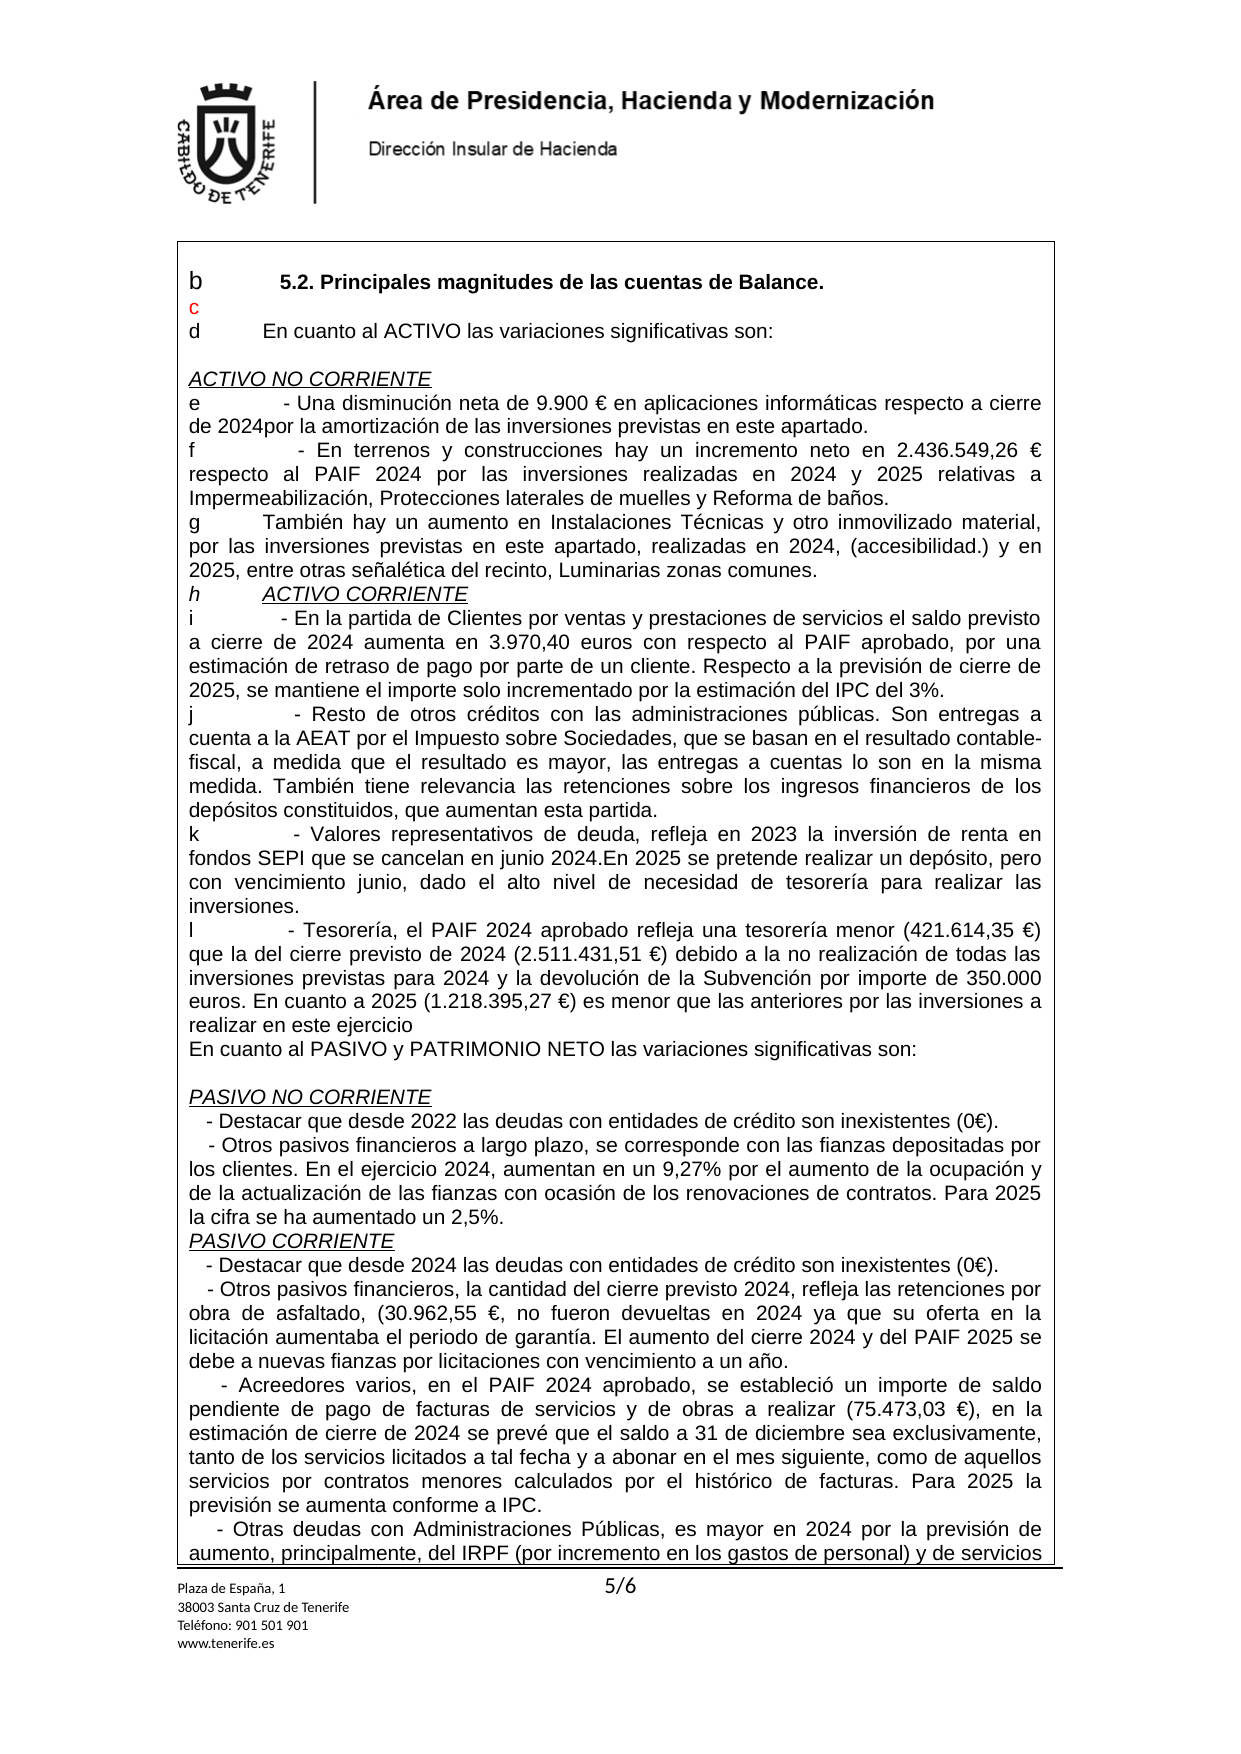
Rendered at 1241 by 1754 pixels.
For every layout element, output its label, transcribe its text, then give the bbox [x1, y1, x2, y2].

table_cell Esta Memoria explica y complementa las previsiones que contienen los diferentes estados financieros que se recogen en el PAIF 2025 aprobado para esta Entidad. Con ambos documentos no solo se da cumplimiento a los requerimientos establecidos en los artículos 112 a 114 del RD 500/1990de 20 de abril, por el que se desarrolla el capítulo primero del título sexto de la Ley 39/1988, de 28 de diciembre, reguladora de las Haciendas Locales en materia de presupuestos, sino que se incorpora y desarrolla otra información relevante en el ejercicio de publicidad activa que ha de regir la gestión presupuestaria de las Entidades adscritas al Sector Público Insular. 1. DESCRIPCIÓN GENERAL DE LA ENTIDAD. 1.1. Actividad principal de la entidad: la promoción, construcción y explotación (arrendamiento) de naves y espacios para empresas del sector alimentario y actividades complementarias. Así como, el desarrollo y gestión de actividades empresariales para la mejora en todos los órdenes del ciclo de comercialización de los productos alimenticios en la provincia de Santa Cruz de Tenerife, prestando especial relevancia y apoyo al producto local. 1.2. Año de constitución de la entidad: 1974 1.3. Área del Cabildo Insular de Tenerife a la que se adscribe: Área de Industria, Comercio, Sector Primario y Bienestar Animal. 1.4. Medio Propio del Cabildo de Tenerife (SI/NO): NO 2. OBJETIVOS ESTRATÉGICOS DE LA ENTIDAD PARA EL EJERCICIO 2025. La sociedad cuenta con un Plan Estratégico aprobado por el Consejo de Administración para el periodo 2022-2024 con cuatro líneas estratégicas y los correspondientes objetivos estratégicos de cada una. Línea Estratégica 1. Excelencia y Transparencia. Objetivo estratégico: Eficiencia y calidad del servicio. Línea Estratégica 2: Productividad y Profesionalidad de las Personas. Objetivo estratégico: Organización eficiente y comprometida. Línea Estratégica 3: Competitividad de la Unidad Alimentaria. Objetivo estratégico: Fidelización de clientes y mix de servicios. Línea Estratégica 4: Posicionamiento de la Unidad Alimentaria. Objetivo estratégico: Comunicación y RSC. 3. PRINCIPALES PROYECTOS Y ACTIVIDADES A DESARROLLAR EN EL EJERCICIO 2025. Acciones a desarrollar Línea Estratégica 1 (Excelencia y Transparencia): Acciones a desarrollar Línea Estratégica 2 (Productividad y Profesionalidad de las Personas): Acciones a desarrollar Línea Estratégica 3 (Competitividad de la Unidad Alimentaria): Acciones a desarrollar Línea Estratégica 4 (Posicionamiento de la Unidad Alimentaria): 4. RENTAS QUE SE ESPERAN GENERAR. En cuanto a la estimación de cierre para este año 2024 (4.567.991,94€), el importe neto de la cifra de negocios se incrementa en un 6,42% respecto a las CCAA 2023 (4.292.042,41€) y un 13,81% respecto al PAIF aprobado para este año 2024 (4.400.079,01€). El motivo principal es el importante incremento en la ocupación de las naves y módulos de venta, que actualmente alcanza el 99% de la superficie comercial en los complejos y naves 1 y 2 (97% si contemplamos NPL y oficinas). Para 2025 se estima que la cifra de negocios siga creciendo por la aplicación del incremento del IPC en los arrendamientos mensuales (aun contemplando un ligero descenso en el nivel de ocupación). Por otro lado, destacar que tanto en 2024 como en 2025 tendremos ingresos financieros por el depósito realizado de junio de 2023 a mayo de 2024 de 1.300.000€ y de 1.000.000€ de junio 2024 a diciembre 2024 en INTERSEPI, aprobados por nuestro Consejo de Administración. Además del previsible por 1.000.000 € de enero 2025 a junio 2025. Ingresos que serán de 50.379,45 € en 2024 y de 23.062,90€ en 2025. 5. SITUACIÓN DE LA ENTIDAD EN EL ÁMBITO ECONÓMICO – FINANCIERO. 5.1. Evolución y proyección del resultado de la Cuenta de Pérdidas y Ganancias. a) Evolución del resultado hasta el último ejercicio cerrado (2023). Según se expresa en las CCAA de 2023, en cuanto a la evolución del resultado, el mismo se ha aumentado un 302,10 %, es decir, en 3.773.447,58 €, respecto a las CCAA 2022. Este incremento viene motivado por un aumento en la ocupación de las naves (mayores ingresos por arrendamientos) en 2023 respecto a 2022.y de los ingresos extraordinarios motivados por la incorporación de las Naves del Complejo C al terminar el Derecho de Superficie. b) Cierre previsto a 31/12/2024 Los principales motivos de las desviaciones del resultado previsto en el PAIF aprobado respecto a la estimación de cierre son: Un aumento de la cifra de negocios 167.912,93 € (+3,8%) del cierre 2024 con respecto a la previsión 2024 PAIF por el aumento de la ocupación. Por otro lado, en el capítulo de gastos, hay un aumento de la seguridad social de un 13,83% del cierre 2024 con respecto al PAIF 2024, ya que en 2024 han existido varias bajas médicas del Personal que dan como resultado un coste menor. c) Resultado previsto a 31/12/2024 El resultado esperado para 2024 será de 1.718.047,42 €, es decir, 185.513,07 € más que el estimado para el cierre de este año 2024 de 1.532.534,35 €. Este, se debe principalmente al aumento en la cifra de negocio y de los ingresos financieros. Ya explicado en el punto 4 el incremento en la cifra de negocios. En cuanto a las variaciones en los gastos: El importe en servicios exteriores para 2024 aumenta en un 3,12% (41.222,89 €) respecto a la estimación de cierre para 2024, debido principalmente a los gastos derivados del Aniversario 50 años de Mercatenerife. La cifra de amortización se actualiza como consecuencia de las inversiones previstas. La cifra de Imputación de Subvenciones de Capital, pasa de 26.790,64 euros del PAIF 2023 a 19.790,64 € a la estimación de cierre de 2024, al devolver la Subvención de Capital por importe de 350.000 euros. 5.2. Principales magnitudes de las cuentas de Balance. En cuanto al ACTIVO las variaciones significativas son: ACTIVO NO CORRIENTE - Una disminución neta de 9.900 € en aplicaciones informáticas respecto a cierre de 2024por la amortización de las inversiones previstas en este apartado. - En terrenos y construcciones hay un incremento neto en 2.436.549,26 € respecto al PAIF 2024 por las inversiones realizadas en 2024 y 2025 relativas a Impermeabilización, Protecciones laterales de muelles y Reforma de baños. También hay un aumento en Instalaciones Técnicas y otro inmovilizado material, por las inversiones previstas en este apartado, realizadas en 2024, (accesibilidad.) y en 2025, entre otras señalética del recinto, Luminarias zonas comunes. ACTIVO CORRIENTE - En la partida de Clientes por ventas y prestaciones de servicios el saldo previsto a cierre de 2024 aumenta en 3.970,40 euros con respecto al PAIF aprobado, por una estimación de retraso de pago por parte de un cliente. Respecto a la previsión de cierre de 2025, se mantiene el importe solo incrementado por la estimación del IPC del 3%. - Resto de otros créditos con las administraciones públicas. Son entregas a cuenta a la AEAT por el Impuesto sobre Sociedades, que se basan en el resultado contable-fiscal, a medida que el resultado es mayor, las entregas a cuentas lo son en la misma medida. También tiene relevancia las retenciones sobre los ingresos financieros de los depósitos constituidos, que aumentan esta partida. - Valores representativos de deuda, refleja en 2023 la inversión de renta en fondos SEPI que se cancelan en junio 2024.En 2025 se pretende realizar un depósito, pero con vencimiento junio, dado el alto nivel de necesidad de tesorería para realizar las inversiones. - Tesorería, el PAIF 2024 aprobado refleja una tesorería menor (421.614,35 €) que la del cierre previsto de 2024 (2.511.431,51 €) debido a la no realización de todas las inversiones previstas para 2024 y la devolución de la Subvención por importe de 350.000 euros. En cuanto a 2025 (1.218.395,27 €) es menor que las anteriores por las inversiones a realizar en este ejercicio En cuanto al PASIVO y PATRIMONIO NETO las variaciones significativas son: PASIVO NO CORRIENTE - Destacar que desde 2022 las deudas con entidades de crédito son inexistentes (0€). - Otros pasivos financieros a largo plazo, se corresponde con las fianzas depositadas por los clientes. En el ejercicio 2024, aumentan en un 9,27% por el aumento de la ocupación y de la actualización de las fianzas con ocasión de los renovaciones de contratos. Para 2025 la cifra se ha aumentado un 2,5%. PASIVO CORRIENTE - Destacar que desde 2024 las deudas con entidades de crédito son inexistentes (0€). - Otros pasivos financieros, la cantidad del cierre previsto 2024, refleja las retenciones por obra de asfaltado, (30.962,55 €, no fueron devueltas en 2024 ya que su oferta en la licitación aumentaba el periodo de garantía. El aumento del cierre 2024 y del PAIF 2025 se debe a nuevas fianzas por licitaciones con vencimiento a un año. - Acreedores varios, en el PAIF 2024 aprobado, se estableció un importe de saldo pendiente de pago de facturas de servicios y de obras a realizar (75.473,03 €), en la estimación de cierre de 2024 se prevé que el saldo a 31 de diciembre sea exclusivamente, tanto de los servicios licitados a tal fecha y a abonar en el mes siguiente, como de aquellos servicios por contratos menores calculados por el histórico de facturas. Para 2025 la previsión se aumenta conforme a IPC. - Otras deudas con Administraciones Públicas, es mayor en 2024 por la previsión de aumento, principalmente, del IRPF (por incremento en los gastos de personal) y de servicios de profesionales independientes con ocasión de las obras y proyectos a realizar que necesitarán de la intervención de profesionales en redacción de proyectos y dirección de obras. . PATRIMONIO NETO - Fondos propios, en 2024 crecen por el incremento del resultado del ejercicio 2023. - Reservas, crecen por la distribución del resultado (según la política de Dividendos llevada a cabo en los dos últimos ejercicios y la previsión del mantenimiento de la misma para este ejercicio 2024 y el siguiente 2025, se destina una cantidad fija de 1.000.000 euros. El resto del resultado se destina a Reservas Voluntarias). Por último, reseñar que el fondo de maniobra estimado para este año 2024 es positivo y cuyo importe se prevé que alcance los 3.293.902,30 € y su estimación para 2025 también es positivo y se prevé que alcance los 988.903,80€., menor que en el 2024 por la realización del programa de Inversiones. 5.3. Otras consideraciones. Importante, señalar de nuevo, que en cuanto al resultado indicado en la Cuenta de Pérdidas y Ganancias estimada para el cierre de 2023 de 5.024.586,31€, el mismo se ve afectado por la partida “otros resultados” cuyo importe es de 3.441.698,75€ provenientes de un apunte contable (ya explicado en el punto 5.1.b) de este PAIF), sin el cual, el resultado final estimado para este año 2023 sería de 1.582.887,56€. [178, 242, 1054, 1564]
